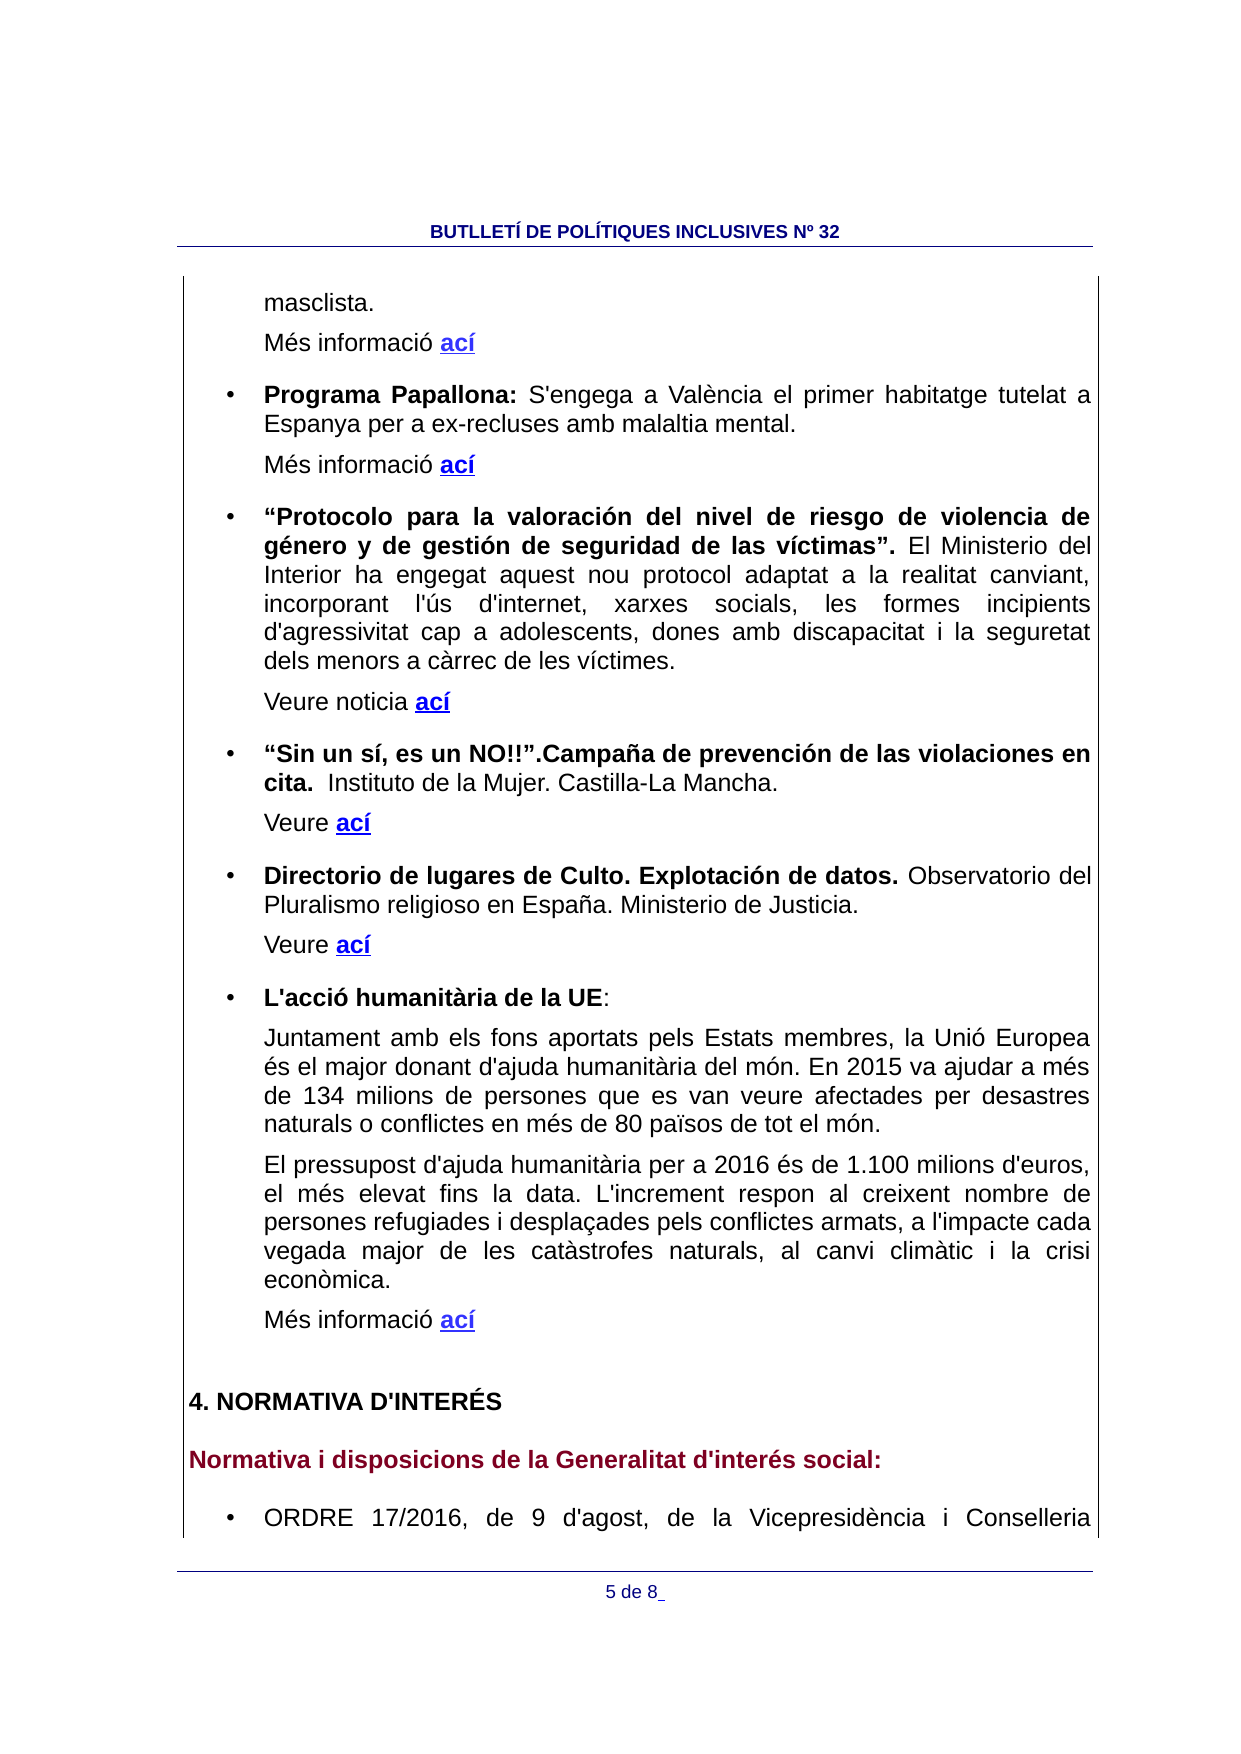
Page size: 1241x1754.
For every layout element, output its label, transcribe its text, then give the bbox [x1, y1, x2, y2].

table_cell Ja estem de tornada! En aquest número arrepleguem les novetats de l'últim mes i, a partir d'ara, el Butlletí de Polítiques Inclusives tornarà a estar en les vostres bústies cada dilluns laborable. 1. ESTADÍSTIQUES D'INTERÉS SOCIAL Instituto Nacional de Estadística: Estadística sobre ejecuciones hipotecarias (segundo trimestre de 2016). Les inscripcions de certificacions per execucions hipotecàries iniciades sobre habitatge habitual baixen un 26,2%. Més informació i dades ací Ministerio de Empleo y Seguridad Social: L'atur registrat a l'agost va pujar en 14.435 persones (0,39%) respecte al mes anterior però va baixar en 370.459 persones (-9,11%) en taxa interanual. La Comunitat Valenciana va encapçalar la pujada mensual de l'atur amb 6.451 persones (1,5% més), amb la mateixa reducció interanual que la mitjana nacional: 43.925 aturats menys, un 9,12% de caiguda. Més informació i dades ací Comisión Nacional de los Mercados y la Competencia: Un total de 2.446.075 consumidors es van beneficiar del bo social elèctric durant el període comprès entre maig de 2015 i abril de 2016, un 1,2% menys que en el mateix període de l'any anterior. Més informació i dades ací Delegación del Gobierno para la Violencia de Género: Un total de 30 víctimes mortals de violència de gènere s'han registrat fins al 24 d'agost, 3 menys que en el mateix període de 2015. 5 de elles es van produir a la Comunitat Valenciana, el 16,7% del total. Més informació i dades ací Ministerio de Empleo y Seguridad Social: La pensió mitjana a la Comunitat Valenciana és de 833,87 euros enfront de la mitjana estatal de 905,30 (dades d'agost). La pensió mitjana de jubilació percebuda per les dones és de 908,47 mentre que els homes perceben 1.324,04 euros (dades per al conjunt d'Espanya). Més informació i dades ací Dades CC.AA. Comissió Europea: Towards better social statistics for a social Europe: La proposta de norma adoptada per la Comissió Europea es dirigeix a millorar el sistema de recollida i ús de dades procedents d'enquestes sobre temes socials, a fi d'obtenir indicadors més precisos i millorar la presa de decisions en política social. Més informació i dades ací Organización Mundial de la Salud: Maltractament infantil: Una quarta part de tots els adults manifesten haver patit maltractaments físics de xiquets. Una de cada 5 dones i 1 de cada 13 homes declaren haver patit abusos sexuals en la infància. Nota descriptiva i informes connexos ací Violència contra la dona: A tot el món, al voltant d'una de cada tres (35%) dones han patit violència física i/o sexual de parella o violència sexual per tercers en algun moment de la seua vida. Un 30% refereixen haver patit alguna forma de violència física i/o sexual per part de la seua parella. Nota descriptiva i informes connexos ací 2. INFORMES I ESTUDIS Informe para la modificación de la Ley 10/2010 de 9 de julio, de la Generalitat, de ordenación y gestión de la Función Pública Valenciana. Veure ací Libro violeta de la Función Pública Valenciana. Informe realitzat per a garantir la igualtat efectiva de dones i homes en la Llei de la Funció Pública Valenciana. Veure ací Informe “Sistema Estatal de Indicadores de la Educación 2015”. Ministerio de Educación. Un 40% de l'alumnat valencià arriba a quart de l'ESO amb algun curs repetit. Veure ací Memoria sobre la situación socio-económica en España 2015. CES. Consejo Económico y Social. Veure ací Informe sobre incidentes relacionados con delitos de odio en España. 2015 Ministerio del Interior. Veure ací Trata de seres humanos y delitos de odio 2015. Ministerio del Interior. Veure ací Impacto de los grupos terapeúticos en cuidadores de personas con alzhéimer. Obra Social La Caixa i Fundació Pasqual Maragall. Nota de Premsa El Sistema de financiación de las CCAA. Problemas y propuestas de solución. Zubiri, I. Fedea. Aquest estudi subratlla la gravetat de la infrafinanciació de la Comunitat Valenciana. Veure ací Fiscalía General del Estado, Memoria anual 2016: En 2015 van arribar 414 menors estrangers no acompanyats a les costes espanyoles en pateres, un 86% més que en 2014. La Comunitat Valenciana tutela a 105 del total de 3.341 menors no acompanyats o en situació de risc tutelats per les comunitats autònomes. Més informació i dades ací (veure pàgs. 487-489) 3. INFORMACIÓ D'INTERÉS L'IVAJ. GVAJOVE obri el termini per a la inscripció dels tallers d'idiomes per als caps de setmana d'octubre i novembre. Aquestos tallers es dirigeixen tant a estudiants com a professors. Més informació i inscripcions ací La Vicepresidència i Conselleria d'Igualtat i Polítiques Inclusives ha presentat l'avantprojecte de Llei integral del reconeixement del dret a la identitat i expressió de gènere a la Comunitat Valenciana. La llei regularà els drets de les persones transexuals en àmbits tan diversos com l'educatiu, el sanitari, el social o l'administratiu. Més informació ací L'Administració de la Generalitat prevaldrà en la contractació pública als licitadors que presenten un pla d'igualtat en l'empresa. Així ho arreplega la Guia pràctica per a la inclusió de clàusules de responsabilitat social en la contratació i subvencions de la Generalitat, publicada per la Conselleria de Transparència, Responsabilitat Social, Participació i Cooperació. Més informació ací Durant el mes de juliol de 2016 es van detectar 151 casos de maltractament físic, psíquic i/o sexual (un 4% de les dones enquestades) en el programa de garbellament contra la violència de gènere de la Conselleria de Sanitat Universal i Salut Pública. Aquesta dada multiplica per 10 la xifra obtinguda al juliol de l'any passat. Quasi el 90 % dels professionals d'atenció primària utilitza regularment l'aplicació dissenyada per a detectar i actuar davant de casos de violència masclista. Més informació ací Programa Papallona: S'engega a València el primer habitatge tutelat a Espanya per a ex-recluses amb malaltia mental. Més informació ací “Protocolo para la valoración del nivel de riesgo de violencia de género y de gestión de seguridad de las víctimas”. El Ministerio del Interior ha engegat aquest nou protocol adaptat a la realitat canviant, incorporant l'ús d'internet, xarxes socials, les formes incipients d'agressivitat cap a adolescents, dones amb discapacitat i la seguretat dels menors a càrrec de les víctimes. Veure noticia ací “Sin un sí, es un NO!!”.Campaña de prevención de las violaciones en cita. Instituto de la Mujer. Castilla-La Mancha. Veure ací Directorio de lugares de Culto. Explotación de datos. Observatorio del Pluralismo religioso en España. Ministerio de Justicia. Veure ací L'acció humanitària de la UE: Juntament amb els fons aportats pels Estats membres, la Unió Europea és el major donant d'ajuda humanitària del món. En 2015 va ajudar a més de 134 milions de persones que es van veure afectades per desastres naturals o conflictes en més de 80 països de tot el món. El pressupost d'ajuda humanitària per a 2016 és de 1.100 milions d'euros, el més elevat fins la data. L'increment respon al creixent nombre de persones refugiades i desplaçades pels conflictes armats, a l'impacte cada vegada major de les catàstrofes naturals, al canvi climàtic i la crisi econòmica. Més informació ací 4. NORMATIVA D'INTERÉS Normativa i disposicions de la Generalitat d'interés social: ORDRE 17/2016, de 9 d'agost, de la Vicepresidència i Conselleria d'Igualtat i Polítiques Inclusives, per la qual s'aproven les bases reguladores del Programa d'ajudes per a la realització d'estades vacacionals per a persones amb discapacitat intel·lectual i/o paràlisi cerebral infantil. (DOCV núm. 7851 de 16/08/2016). RESOLUCIÓ de 18 d'agost de 2016, de la Vicepresidència i Conselleria d'Igualtat i Polítiques Inclusives, per la qual es convoca per a l'exercici 2016 ajudes per a la realització d'estades vacacionals per a persones amb discapacitat intel·lectual i/o paràlisi cerebral infantil. (DOCV núm. 7.860, de 29/08/2016). ACORD de 4 d'agost de 2016, del Consell pel qual s'aprova la Guia pràctica per a la inclusió de clàusules de responsabilitat social en la contractació i en subvencions de la Generalitat i el seu sector públic (DOCV núm. 7852 de 17/08/12016). RESOLUCIÓ de 18 d'agost de 2016, de la Vicepresidència i Conselleria d'Igualtat i Polítiques Inclusives per la qual es convoquen per a l'exercici 2016 les ajudes per al desenvolupament de programes que fomenten la igualtat entre dones i hòmens i/o l'associacionisme de dones, a la Comunitat Valenciana (DOCV núm. 7858 de 25/08/2016) RESOLUCIÓ de 19 d'agost de 2016, de la Vicepresidència i Conselleria d'Igualtat i Polítiques Inclusives, per la qual es convoquen per als exercicis 2016 i 2017 les subvencions dirigides al desenvolupament d'itineraris integrats per a la inserció sociolaboral de persones en situació o risc d'exclusió social (DOCV núm. 7.859 de 26/08/2016) RESOLUCIÓ de 3 d'agost de 2016, del secretari general de l'Institut Valencià de la Joventut-Generalitat Jove, per la qual es resol la convocatòria de places en les residències juvenils de l'Institut Valencià de la Joventut.Generalitat Jove per al curs 2016-2017, per a joves estudiants. (DOCV núm. 7.863, de 1//09/2016) Altra normativa i disposicions estatals d'interés social: Ley 12/2016, de 22 de julio, por la que se modifica la Ley 11/2007, de 27 de julio, gallega para la prevención y el tratamiento integral de la violencia de género. (BOE nº 217, de 08/09/2016). Resolución de 7 de julio de 2016, del Instituto de la Juventud, por la que se conceden los Premios Nacionales de Juventud para el año 2016. (BOE nº 198, de 17/08/2016) Resolución de 4 de julio de 2016, de la Secretaría de Estado de Servicios Sociales e Igualdad, por la que se conceden los Premios Estatales al Voluntariado Social 2016.(BOE nº 200, de 19/08/2016) 5. ACTIVITAT PARLAMENTÀRIA En la web de les Corts Valencianes podeu trobar les últimes resolucions aprovades. Algunes de les que tenen interés social són: 14-07-2016, Comissió de Polítiques d'Igualtat de Gènere i del Col·lectiu LGTBI: Sobre l'obertura de centres Dona 24 Hores. 14-07-2016, Comissió de Polítiques d’Igualtat de Gènere i del Col·lectiu LGTBI: Sobre la realització d’un estudi de la realitat en què es troben els i les adolescents LGTB. 06-07-2016, Ple de les Corts: Sobre la modificació de la Llei general de subvencions i la Llei d’hisendes locals per tal de garantir la percepció de les ajudes d’emergència social a totes aquelles persones que es troben en alguna situació de vulnerabilitat social. 06-07-2016, Ple de les Corts: Sobre la implantació d’un ingrés mínim vital per a famílies en situació de necessitat. També podeu consultar les declaracions institucionals, entre les quals destaquem: 14-07-2016, Declaració institucional de Pacte per la Infància. [184, 276, 1098, 1537]
